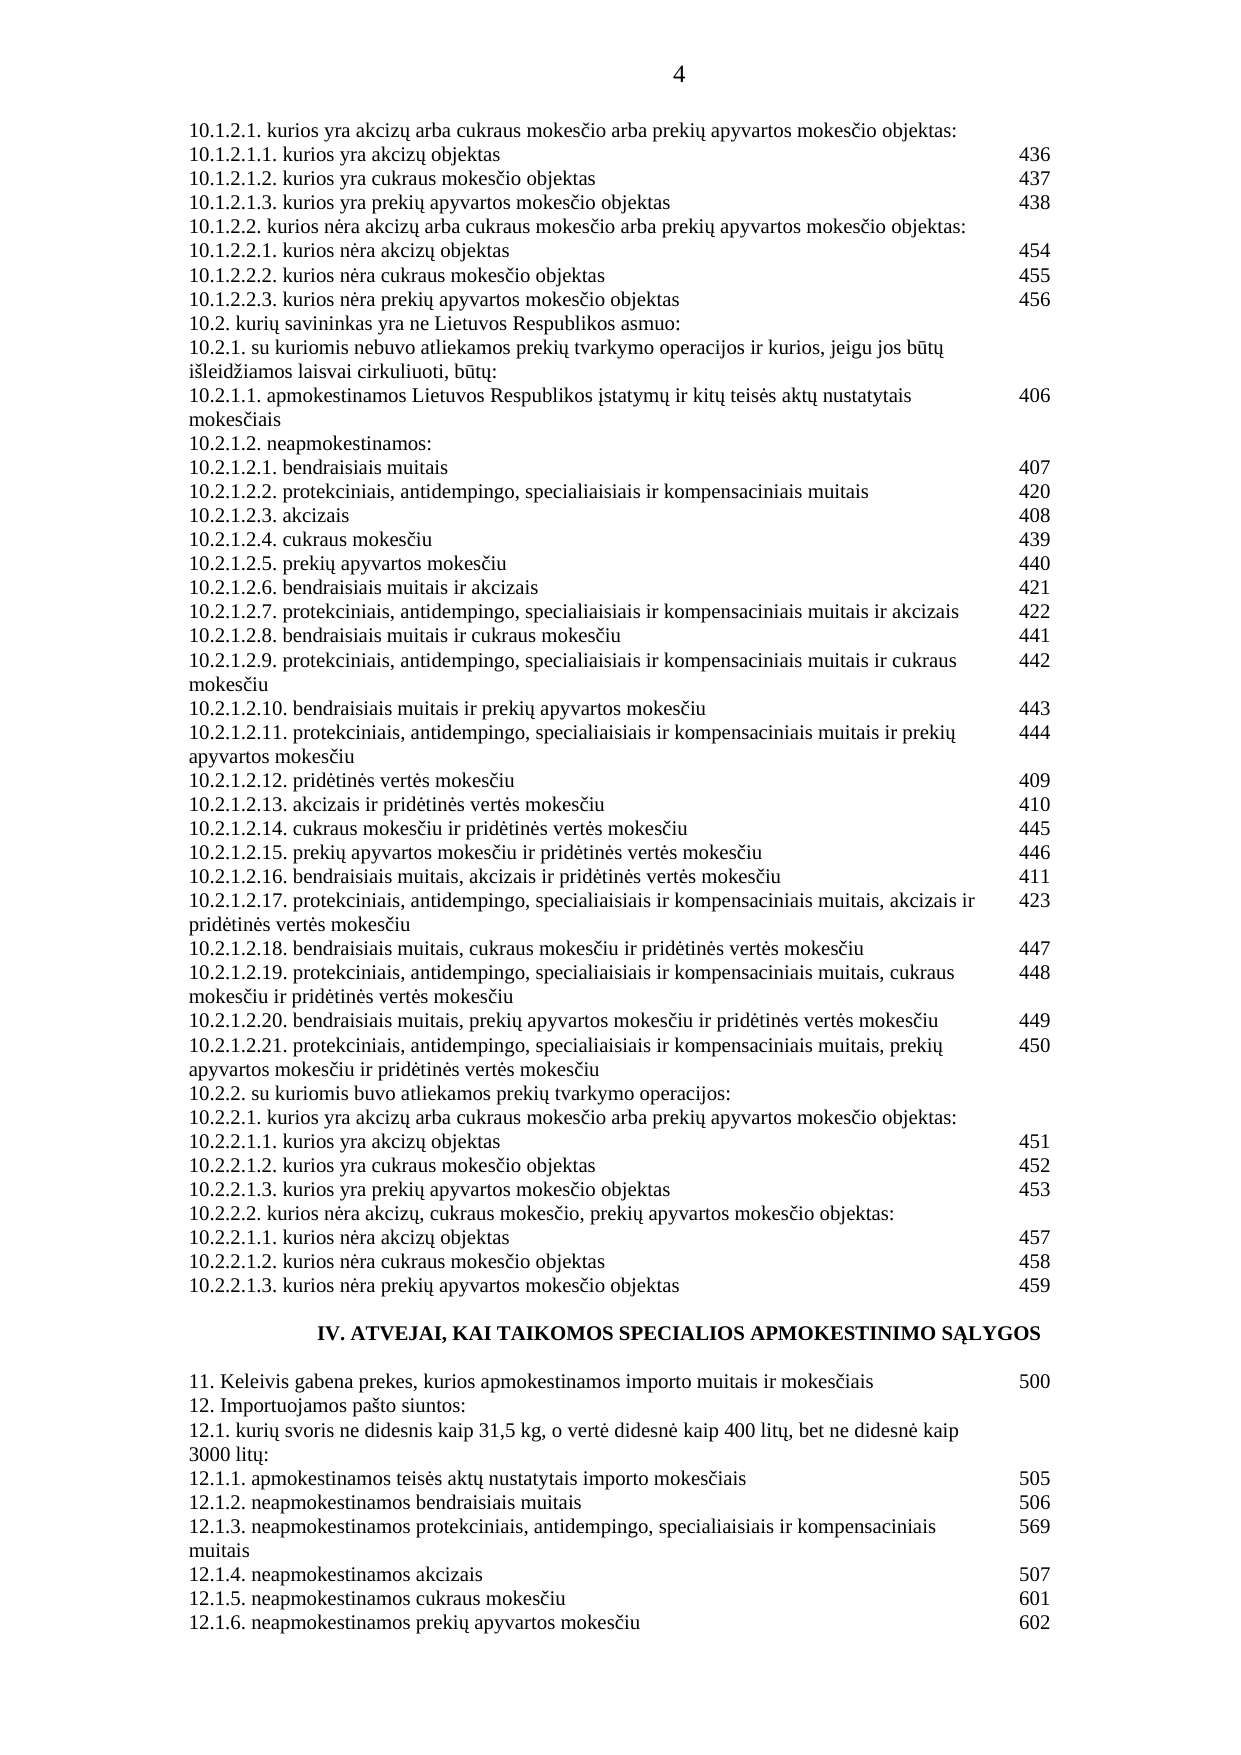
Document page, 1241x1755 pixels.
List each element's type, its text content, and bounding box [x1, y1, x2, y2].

table_cell 10.2.1.2.21. protekciniais, antidempingo, specialiaisiais ir kompensaciniais muitais, prekių apyvartos mokesčiu ir pridėtinės vertės mokesčiu [177, 1033, 1008, 1081]
table_cell 10.2.1.2.17. protekciniais, antidempingo, specialiaisiais ir kompensaciniais muitais, akcizais ir pridėtinės vertės mokesčiu [177, 888, 1008, 936]
table_cell 10.2.2.1.1. kurios yra akcizų objektas [177, 1129, 1008, 1153]
table_cell [1008, 1201, 1181, 1225]
table_cell 10.2.1.1. apmokestinamos Lietuvos Respublikos įstatymų ir kitų teisės aktų nustatytais mokesčiais [177, 383, 1008, 431]
table_cell 10.2.2.1.3. kurios nėra prekių apyvartos mokesčio objektas [177, 1273, 1008, 1297]
table_cell 12.1.6. neapmokestinamos prekių apyvartos mokesčiu [177, 1610, 1008, 1634]
table_cell 10.2.2.1.2. kurios yra cukraus mokesčio objektas [177, 1153, 1008, 1177]
table_cell 12.1.2. neapmokestinamos bendraisiais muitais [177, 1490, 1008, 1514]
table_cell 10.1.2.2. kurios nėra akcizų arba cukraus mokesčio arba prekių apyvartos mokesčio objektas: [177, 214, 1008, 238]
table_cell [1008, 1297, 1181, 1321]
table_cell [1008, 335, 1181, 383]
table_cell 451 [1008, 1129, 1181, 1153]
table_cell 10.2.2.1.1. kurios nėra akcizų objektas [177, 1225, 1008, 1249]
table_cell 458 [1008, 1249, 1181, 1273]
table_cell 10.2.1.2.3. akcizais [177, 503, 1008, 527]
table_cell 10.2.1.2.10. bendraisiais muitais ir prekių apyvartos mokesčiu [177, 696, 1008, 720]
table_cell 456 [1008, 287, 1181, 311]
table_cell 411 [1008, 864, 1181, 888]
table_cell 450 [1008, 1033, 1181, 1081]
table_cell 445 [1008, 816, 1181, 840]
table_cell 452 [1008, 1153, 1181, 1177]
table_cell 454 [1008, 239, 1181, 262]
table_cell 455 [1008, 263, 1181, 287]
table_cell 446 [1008, 840, 1181, 864]
table_cell 10.2.1.2.4. cukraus mokesčiu [177, 527, 1008, 551]
table_cell 10.1.2.2.2. kurios nėra cukraus mokesčio objektas [177, 263, 1008, 287]
table_cell 422 [1008, 599, 1181, 623]
table_cell 10.1.2.1. kurios yra akcizų arba cukraus mokesčio arba prekių apyvartos mokesčio objektas: [177, 118, 1008, 142]
table_cell 12.1.3. neapmokestinamos protekciniais, antidempingo, specialiaisiais ir kompensaciniais muitais [177, 1514, 1008, 1562]
table_cell 420 [1008, 479, 1181, 503]
table_cell 453 [1008, 1177, 1181, 1201]
table_cell [1008, 1105, 1181, 1129]
table_cell 10.2.1.2.16. bendraisiais muitais, akcizais ir pridėtinės vertės mokesčiu [177, 864, 1008, 888]
table_cell [1008, 118, 1181, 142]
table_cell 439 [1008, 527, 1181, 551]
table_cell 10.2.1.2.1. bendraisiais muitais [177, 455, 1008, 479]
table_cell 406 [1008, 383, 1181, 431]
table_cell 10.2.1.2.2. protekciniais, antidempingo, specialiaisiais ir kompensaciniais muitais [177, 479, 1008, 503]
table_cell 10.2.1.2.18. bendraisiais muitais, cukraus mokesčiu ir pridėtinės vertės mokesčiu [177, 936, 1008, 960]
table_cell [1008, 1345, 1181, 1369]
table_cell 448 [1008, 960, 1181, 1008]
table_cell 12. Importuojamos pašto siuntos: [177, 1394, 1008, 1417]
table_cell 569 [1008, 1514, 1181, 1562]
table_cell 423 [1008, 888, 1181, 936]
table_cell [1008, 214, 1181, 238]
table_cell 12.1.4. neapmokestinamos akcizais [177, 1562, 1008, 1586]
table_cell 10.2.1.2.19. protekciniais, antidempingo, specialiaisiais ir kompensaciniais muitais, cukraus mokesčiu ir pridėtinės vertės mokesčiu [177, 960, 1008, 1008]
table_cell 500 [1008, 1369, 1181, 1393]
table_cell [1008, 1418, 1181, 1466]
table_cell 459 [1008, 1273, 1181, 1297]
table_cell [1008, 431, 1181, 455]
table_cell 10.2.1.2.5. prekių apyvartos mokesčiu [177, 551, 1008, 575]
table_cell 408 [1008, 503, 1181, 527]
table_cell 440 [1008, 551, 1181, 575]
table_cell [177, 1297, 1008, 1321]
table_cell 10.2.2.2. kurios nėra akcizų, cukraus mokesčio, prekių apyvartos mokesčio objektas: [177, 1201, 1008, 1225]
table_cell 505 [1008, 1466, 1181, 1490]
table_cell 444 [1008, 720, 1181, 768]
table_cell [1008, 1081, 1181, 1105]
table_cell 421 [1008, 575, 1181, 599]
table_cell 12.1. kurių svoris ne didesnis kaip 31,5 kg, o vertė didesnė kaip 400 litų, bet ne didesnė kaip 3000 litų: [177, 1418, 1008, 1466]
table_cell 10.2.2.1.2. kurios nėra cukraus mokesčio objektas [177, 1249, 1008, 1273]
table_cell 449 [1008, 1009, 1181, 1032]
table_cell 507 [1008, 1562, 1181, 1586]
table_cell 10.2.1. su kuriomis nebuvo atliekamos prekių tvarkymo operacijos ir kurios, jeigu jos būtų išleidžiamos laisvai cirkuliuoti, būtų: [177, 335, 1008, 383]
table_cell 10.1.2.1.1. kurios yra akcizų objektas [177, 142, 1008, 166]
table_cell 10.2.1.2.14. cukraus mokesčiu ir pridėtinės vertės mokesčiu [177, 816, 1008, 840]
table_cell 12.1.5. neapmokestinamos cukraus mokesčiu [177, 1586, 1008, 1610]
table_cell 10.2.1.2.15. prekių apyvartos mokesčiu ir pridėtinės vertės mokesčiu [177, 840, 1008, 864]
table_cell 10.2.1.2.8. bendraisiais muitais ir cukraus mokesčiu [177, 624, 1008, 647]
table_cell 10.2.1.2.12. pridėtinės vertės mokesčiu [177, 768, 1008, 792]
table_cell 10.2.2. su kuriomis buvo atliekamos prekių tvarkymo operacijos: [177, 1081, 1008, 1105]
table_cell 10.1.2.2.3. kurios nėra prekių apyvartos mokesčio objektas [177, 287, 1008, 311]
table_cell 437 [1008, 166, 1181, 190]
table_cell 438 [1008, 190, 1181, 214]
table_cell 447 [1008, 936, 1181, 960]
table_cell 11. Keleivis gabena prekes, kurios apmokestinamos importo muitais ir mokesčiais [177, 1369, 1008, 1393]
table_cell [1008, 311, 1181, 335]
table_cell 10.2.1.2.13. akcizais ir pridėtinės vertės mokesčiu [177, 792, 1008, 816]
table_cell 10.2. kurių savininkas yra ne Lietuvos Respublikos asmuo: [177, 311, 1008, 335]
table_cell 10.2.1.2.11. protekciniais, antidempingo, specialiaisiais ir kompensaciniais muitais ir prekių apyvartos mokesčiu [177, 720, 1008, 768]
table_cell 10.1.2.2.1. kurios nėra akcizų objektas [177, 239, 1008, 262]
table_cell 10.1.2.1.3. kurios yra prekių apyvartos mokesčio objektas [177, 190, 1008, 214]
table_cell 10.1.2.1.2. kurios yra cukraus mokesčio objektas [177, 166, 1008, 190]
table_cell IV. ATVEJAI, KAI TAIKOMOS SPECIALIOS APMOKESTINIMO SĄLYGOS [177, 1321, 1181, 1345]
table_cell [177, 1345, 1008, 1369]
table_cell 10.2.1.2.9. protekciniais, antidempingo, specialiaisiais ir kompensaciniais muitais ir cukraus mokesčiu [177, 648, 1008, 696]
table_cell 506 [1008, 1490, 1181, 1514]
table_cell 12.1.1. apmokestinamos teisės aktų nustatytais importo mokesčiais [177, 1466, 1008, 1490]
table_cell 10.2.1.2.7. protekciniais, antidempingo, specialiaisiais ir kompensaciniais muitais ir akcizais [177, 599, 1008, 623]
table_cell 436 [1008, 142, 1181, 166]
table_cell 10.2.1.2.20. bendraisiais muitais, prekių apyvartos mokesčiu ir pridėtinės vertės mokesčiu [177, 1009, 1008, 1032]
table_cell 10.2.2.1. kurios yra akcizų arba cukraus mokesčio arba prekių apyvartos mokesčio objektas: [177, 1105, 1008, 1129]
table_cell 10.2.2.1.3. kurios yra prekių apyvartos mokesčio objektas [177, 1177, 1008, 1201]
table_cell 601 [1008, 1586, 1181, 1610]
table_cell 407 [1008, 455, 1181, 479]
table_cell 10.2.1.2. neapmokestinamos: [177, 431, 1008, 455]
table_cell 441 [1008, 624, 1181, 647]
table_cell 10.2.1.2.6. bendraisiais muitais ir akcizais [177, 575, 1008, 599]
table_cell 409 [1008, 768, 1181, 792]
table_cell 443 [1008, 696, 1181, 720]
table_cell 457 [1008, 1225, 1181, 1249]
table_cell [1008, 1394, 1181, 1417]
table_cell 442 [1008, 648, 1181, 696]
table_cell 410 [1008, 792, 1181, 816]
table_cell 602 [1008, 1610, 1181, 1634]
